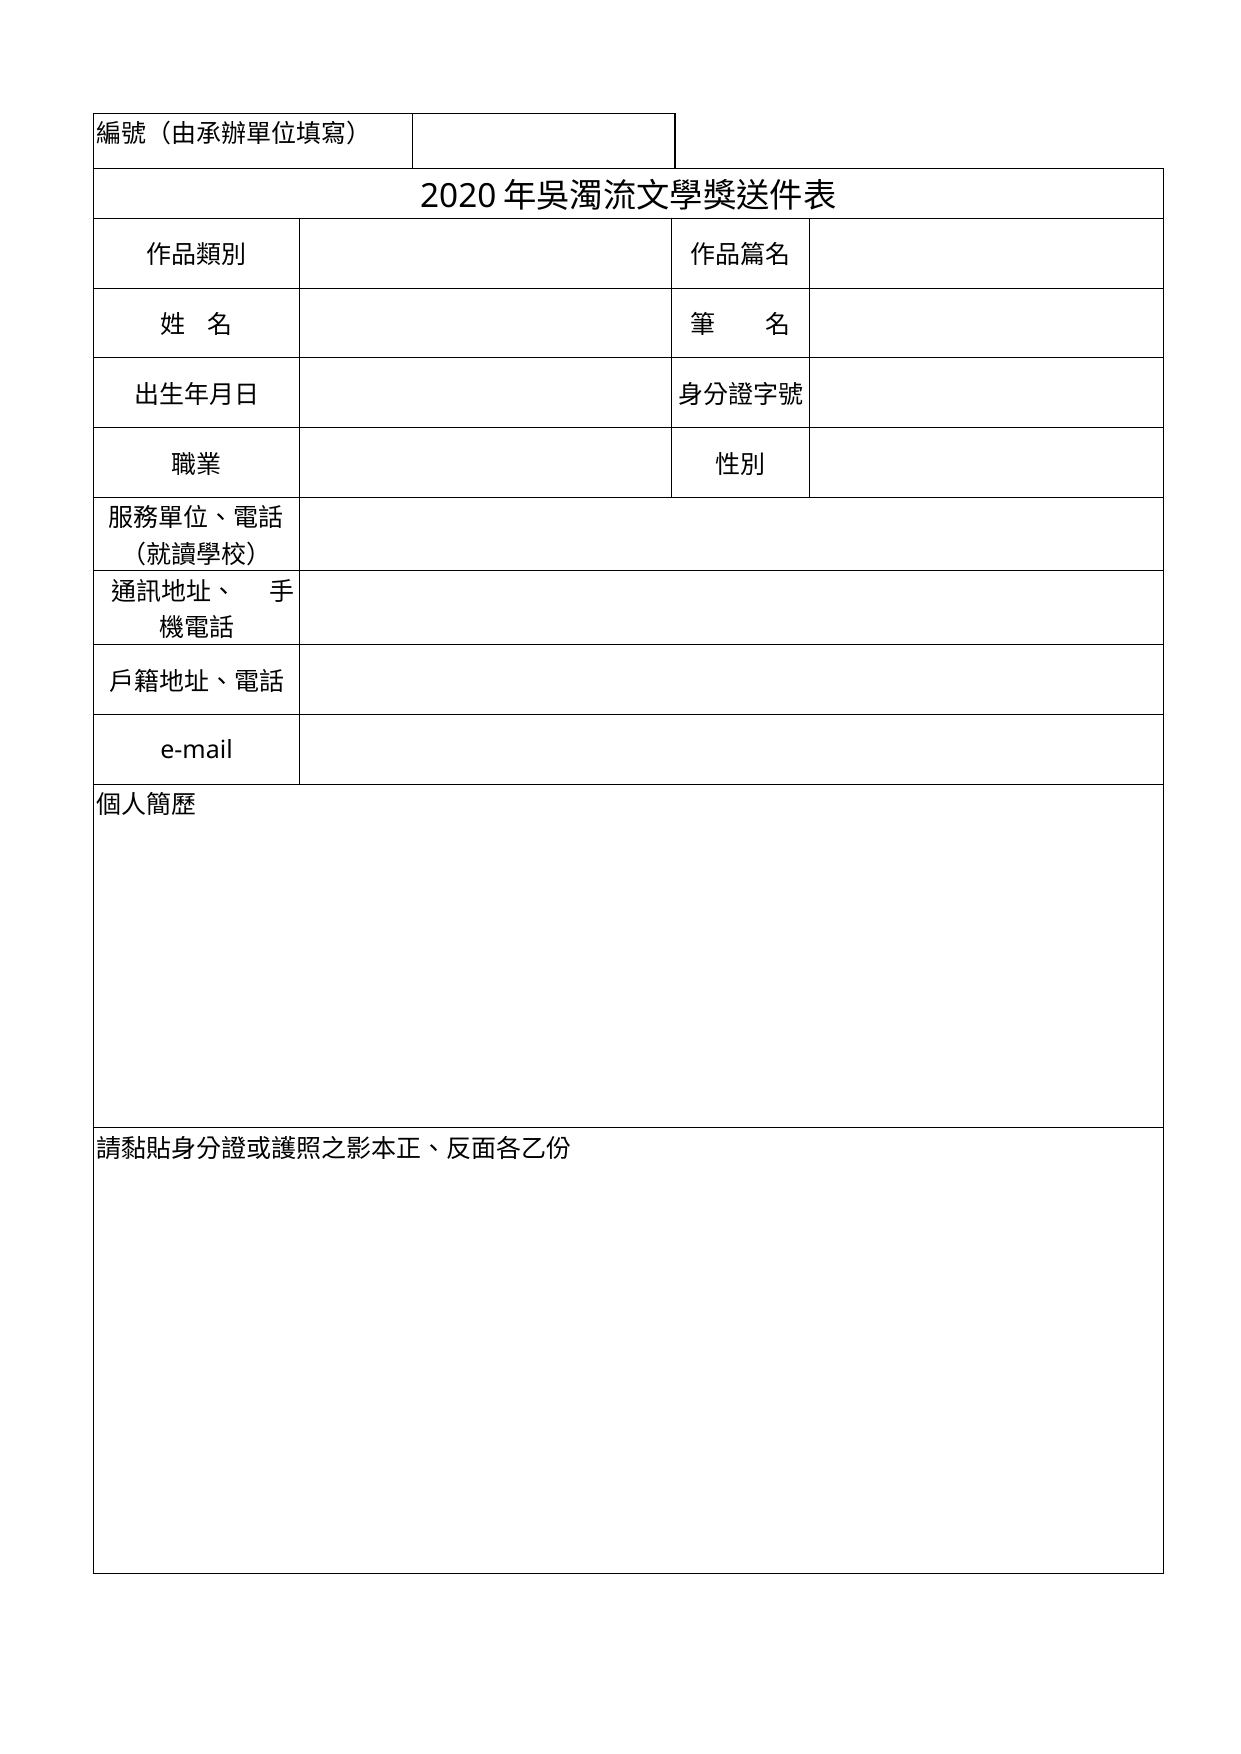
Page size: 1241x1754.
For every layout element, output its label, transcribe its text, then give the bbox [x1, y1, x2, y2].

table_cell [300, 219, 671, 287]
table_cell [300, 715, 1163, 783]
table_cell [300, 289, 671, 357]
table_cell 作品類別 [94, 219, 299, 287]
table_cell [810, 428, 1163, 497]
table_header [413, 114, 674, 168]
table_cell 2020年吳濁流文學獎送件表 [94, 169, 1163, 218]
table_cell [300, 428, 671, 497]
table_cell 通訊地址、 手機電話 [94, 571, 299, 644]
table_cell 姓 名 [94, 289, 299, 357]
table_cell [810, 219, 1163, 287]
table_header 編號（由承辦單位填寫） [94, 114, 412, 168]
table_cell [810, 358, 1163, 427]
table_cell 筆 名 [672, 289, 809, 357]
table_cell 請黏貼身分證或護照之影本正、反面各乙份 [94, 1128, 1163, 1573]
table_cell 作品篇名 [672, 219, 809, 287]
table_cell 職業 [94, 428, 299, 497]
table_cell e-mail [94, 715, 299, 783]
table_cell [300, 645, 1163, 714]
table_header [676, 113, 1163, 168]
table_cell 服務單位、電話 （就讀學校） [94, 498, 299, 570]
table_cell [300, 571, 1163, 644]
table_cell [300, 498, 1163, 570]
table_cell [300, 358, 671, 427]
table_cell 身分證字號 [672, 358, 809, 427]
table_cell 性別 [672, 428, 809, 497]
table_cell 戶籍地址、電話 [94, 645, 299, 714]
table_cell [810, 289, 1163, 357]
table_cell 個人簡歷 [94, 785, 1163, 1127]
table_cell 出生年月日 [94, 358, 299, 427]
